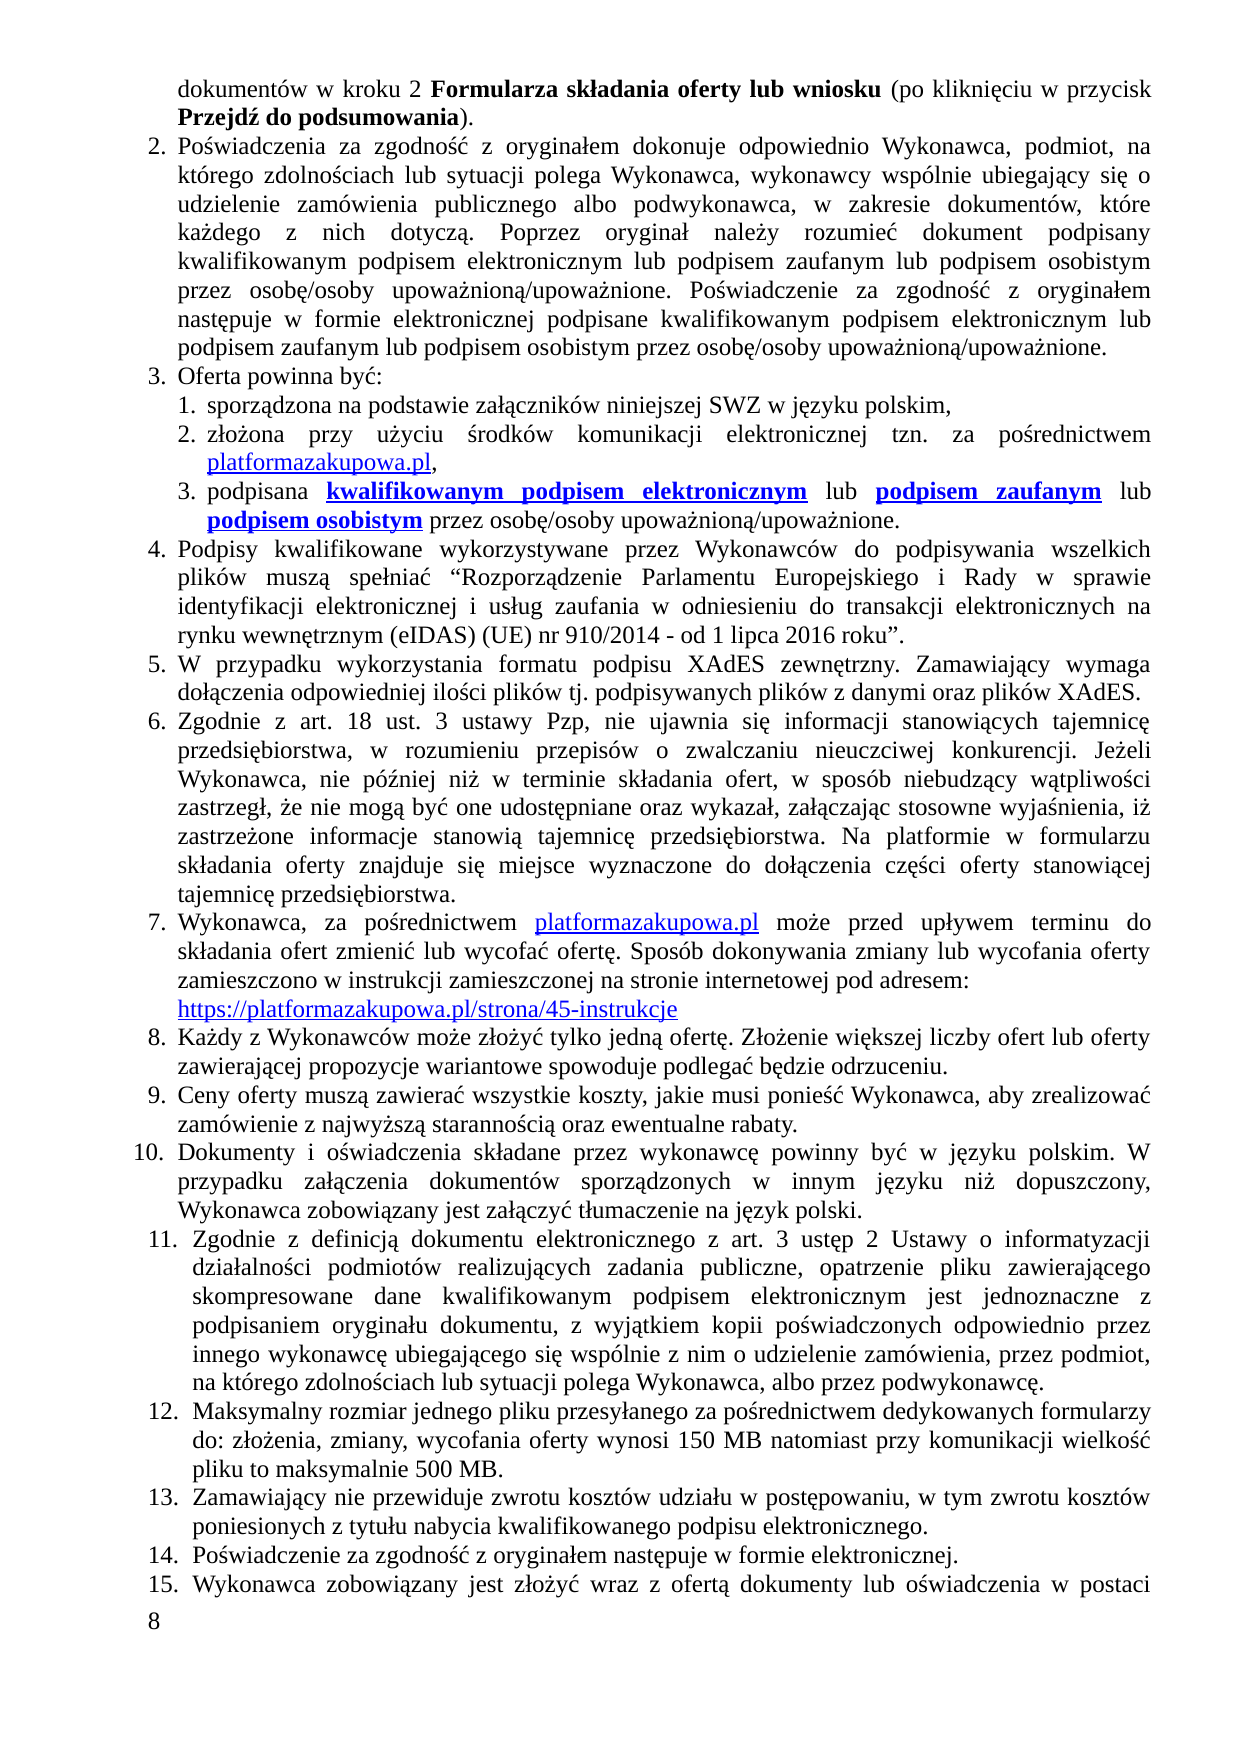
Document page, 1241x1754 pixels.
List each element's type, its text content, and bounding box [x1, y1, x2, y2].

list Każdy z Wykonawców może złożyć tylko jedną ofertę. Złożenie większej liczby ofert lub oferty zawierającej propozycje wariantowe spowoduje podlegać będzie odrzuceniu. [148, 1022, 1152, 1080]
list Ceny oferty muszą zawierać wszystkie koszty, jakie musi ponieść Wykonawca, aby zrealizować zamówienie z najwyższą starannością oraz ewentualne rabaty. [148, 1080, 1152, 1137]
list Zgodnie z art. 18 ust. 3 ustawy Pzp, nie ujawnia się informacji stanowiących tajemnicę przedsiębiorstwa, w rozumieniu przepisów o zwalczaniu nieuczciwej konkurencji. Jeżeli Wykonawca, nie później niż w terminie składania ofert, w sposób niebudzący wątpliwości zastrzegł, że nie mogą być one udostępniane oraz wykazał, załączając stosowne wyjaśnienia, iż zastrzeżone informacje stanowią tajemnicę przedsiębiorstwa. Na platformie w formularzu składania oferty znajduje się miejsce wyznaczone do dołączenia części oferty stanowiącej tajemnicę przedsiębiorstwa. [148, 706, 1152, 907]
list Oferta powinna być: [148, 361, 1152, 390]
list Podpisy kwalifikowane wykorzystywane przez Wykonawców do podpisywania wszelkich plików muszą spełniać “Rozporządzenie Parlamentu Europejskiego i Rady w sprawie identyfikacji elektronicznej i usług zaufania w odniesieniu do transakcji elektronicznych na rynku wewnętrznym (eIDAS) (UE) nr 910/2014 - od 1 lipca 2016 roku”. [148, 534, 1152, 649]
list Zgodnie z definicją dokumentu elektronicznego z art. 3 ustęp 2 Ustawy o informatyzacji działalności podmiotów realizujących zadania publiczne, opatrzenie pliku zawierającego skompresowane dane kwalifikowanym podpisem elektronicznym jest jednoznaczne z podpisaniem oryginału dokumentu, z wyjątkiem kopii poświadczonych odpowiednio przez innego wykonawcę ubiegającego się wspólnie z nim o udzielenie zamówienia, przez podmiot, na którego zdolnościach lub sytuacji polega Wykonawca, albo przez podwykonawcę. [148, 1224, 1152, 1396]
list Wykonawca, za pośrednictwem platformazakupowa.pl może przed upływem terminu do składania ofert zmienić lub wycofać ofertę. Sposób dokonywania zmiany lub wycofania oferty zamieszczono w instrukcji zamieszczonej na stronie internetowej pod adresem: [148, 907, 1152, 994]
list Poświadczenie za zgodność z oryginałem następuje w formie elektronicznej. [148, 1540, 1152, 1569]
list Poświadczenia za zgodność z oryginałem dokonuje odpowiednio Wykonawca, podmiot, na którego zdolnościach lub sytuacji polega Wykonawca, wykonawcy wspólnie ubiegający się o udzielenie zamówienia publicznego albo podwykonawca, w zakresie dokumentów, które każdego z nich dotyczą. Poprzez oryginał należy rozumieć dokument podpisany kwalifikowanym podpisem elektronicznym lub podpisem zaufanym lub podpisem osobistym przez osobę/osoby upoważnioną/upoważnione. Poświadczenie za zgodność z oryginałem następuje w formie elektronicznej podpisane kwalifikowanym podpisem elektronicznym lub podpisem zaufanym lub podpisem osobistym przez osobę/osoby upoważnioną/upoważnione. [148, 131, 1152, 361]
list złożona przy użyciu środków komunikacji elektronicznej tzn. za pośrednictwem platformazakupowa.pl, [177, 419, 1152, 476]
list sporządzona na podstawie załączników niniejszej SWZ w języku polskim, [177, 390, 1152, 419]
list podpisana kwalifikowanym podpisem elektronicznym lub podpisem zaufanym lub podpisem osobistym przez osobę/osoby upoważnioną/upoważnione. [177, 476, 1152, 534]
list Zamawiający nie przewiduje zwrotu kosztów udziału w postępowaniu, w tym zwrotu kosztów poniesionych z tytułu nabycia kwalifikowanego podpisu elektronicznego. [148, 1482, 1152, 1540]
list W przypadku wykorzystania formatu podpisu XAdES zewnętrzny. Zamawiający wymaga dołączenia odpowiedniej ilości plików tj. podpisywanych plików z danymi oraz plików XAdES. [148, 649, 1152, 706]
list dokumentów w kroku 2 Formularza składania oferty lub wniosku (po kliknięciu w przycisk Przejdź do podsumowania). [148, 74, 1152, 131]
list Wykonawca zobowiązany jest złożyć wraz z ofertą dokumenty lub oświadczenia w postaci [148, 1569, 1152, 1597]
text https://platformazakupowa.pl/strona/45-instrukcje [177, 994, 1152, 1022]
list Dokumenty i oświadczenia składane przez wykonawcę powinny być w języku polskim. W przypadku załączenia dokumentów sporządzonych w innym języku niż dopuszczony, Wykonawca zobowiązany jest załączyć tłumaczenie na język polski. [133, 1137, 1152, 1224]
list Maksymalny rozmiar jednego pliku przesyłanego za pośrednictwem dedykowanych formularzy do: złożenia, zmiany, wycofania oferty wynosi 150 MB natomiast przy komunikacji wielkość pliku to maksymalnie 500 MB. [148, 1396, 1152, 1482]
